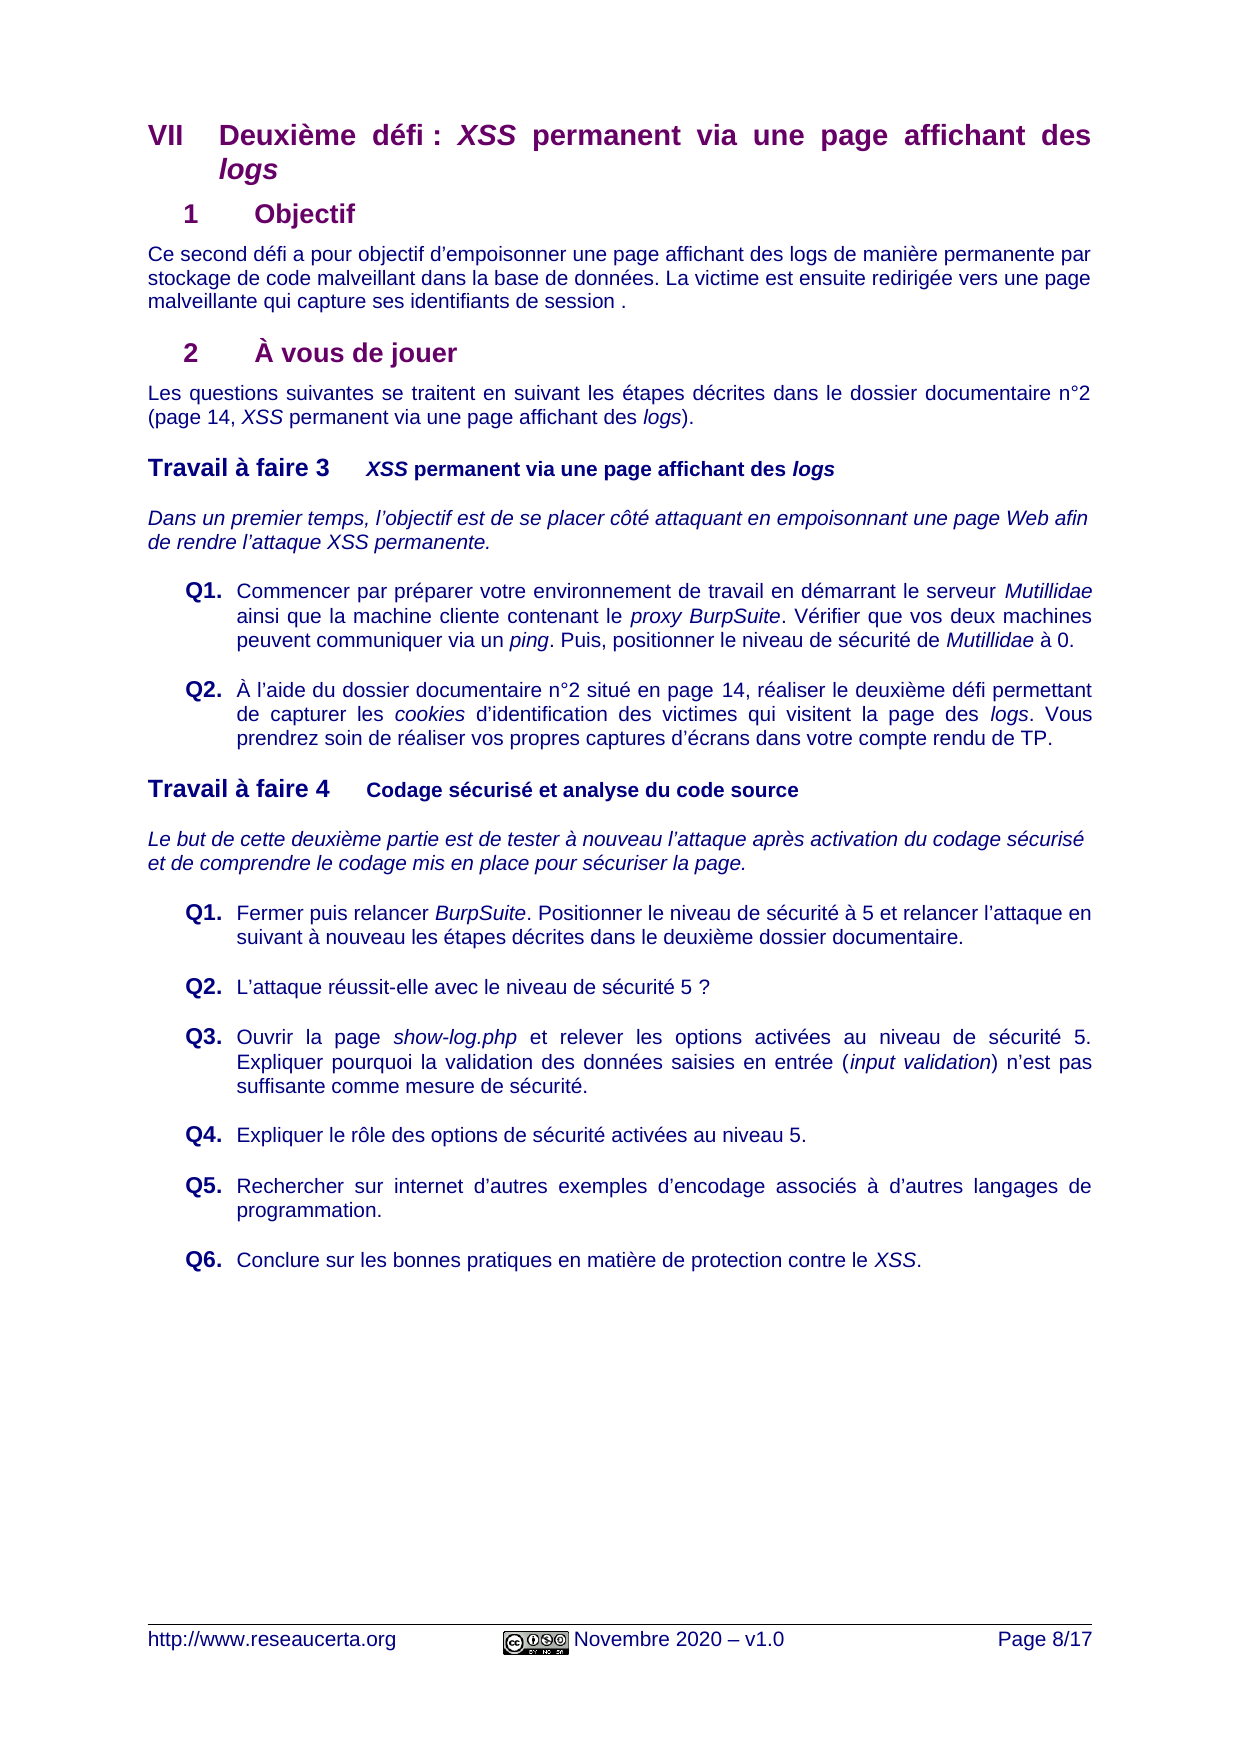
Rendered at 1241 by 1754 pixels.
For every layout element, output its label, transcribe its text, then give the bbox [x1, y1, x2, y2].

text Le but de cette deuxième partie est de tester à nouveau l’attaque après activation du codage sécurisé et de comprendre le codage mis en place pour sécuriser la page. [148, 827, 1092, 874]
list Conclure sur les bonnes pratiques en matière de protection contre le XSS. [185, 1246, 1092, 1272]
list L’attaque réussit-elle avec le niveau de sécurité 5 ? [185, 973, 1092, 999]
text Ce second défi a pour objectif d’empoisonner une page affichant des logs de manière permanente par stockage de code malveillant dans la base de données. La victime est ensuite redirigée vers une page malveillante qui capture ses identifiants de session . [148, 241, 1092, 313]
text Dans un premier temps, l’objectif est de se placer côté attaquant en empoisonnant une page Web afin de rendre l’attaque XSS permanente. [148, 506, 1092, 553]
list XSS permanent via une page affichant des logs [148, 453, 1092, 482]
text Les questions suivantes se traitent en suivant les étapes décrites dans le dossier documentaire n°2 (page 14, XSS permanent via une page affichant des logs). [148, 381, 1092, 429]
picture [503, 1631, 569, 1655]
list Fermer puis relancer BurpSuite. Positionner le niveau de sécurité à 5 et relancer l’attaque en suivant à nouveau les étapes décrites dans le deuxième dossier documentaire. [185, 898, 1092, 949]
subtitle Deuxième défi : XSS permanent via une page affichant des logs [148, 118, 1092, 185]
list Rechercher sur internet d’autres exemples d’encodage associés à d’autres langages de programmation. [185, 1172, 1092, 1222]
list Codage sécurisé et analyse du code source [148, 774, 1092, 803]
list Expliquer le rôle des options de sécurité activées au niveau 5. [185, 1121, 1092, 1148]
subtitle À vous de jouer [183, 337, 1092, 368]
list Ouvrir la page show-log.php et relever les options activées au niveau de sécurité 5. Expliquer pourquoi la validation des données saisies en entrée (input validation) n’est pas suffisante comme mesure de sécurité. [185, 1023, 1092, 1097]
list À l’aide du dossier documentaire n°2 situé en page 14, réaliser le deuxième défi permettant de capturer les cookies d’identification des victimes qui visitent la page des logs. Vous prendrez soin de réaliser vos propres captures d’écrans dans votre compte rendu de TP. [185, 676, 1092, 750]
subtitle Objectif [183, 198, 1092, 229]
list Commencer par préparer votre environnement de travail en démarrant le serveur Mutillidae ainsi que la machine cliente contenant le proxy BurpSuite. Vérifier que vos deux machines peuvent communiquer via un ping. Puis, positionner le niveau de sécurité de Mutillidae à 0. [185, 577, 1092, 652]
